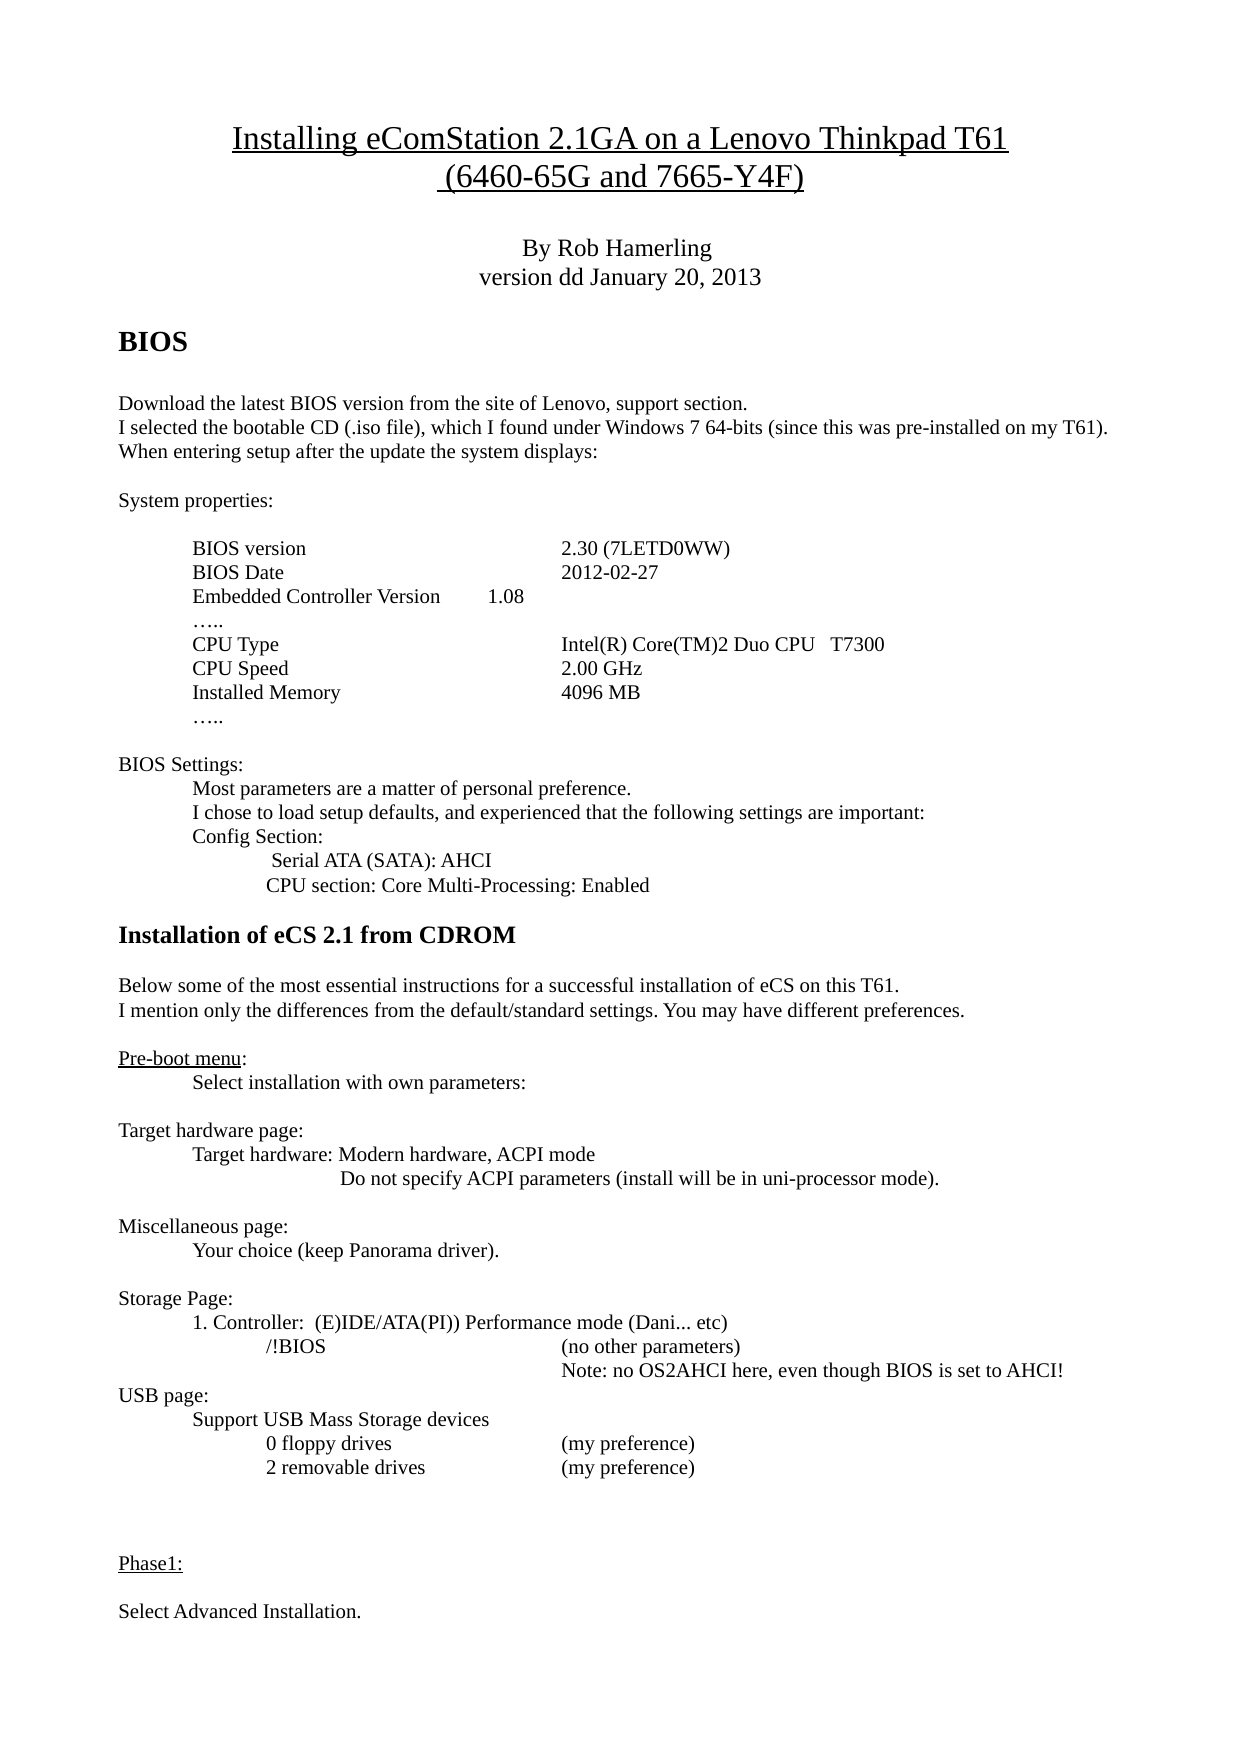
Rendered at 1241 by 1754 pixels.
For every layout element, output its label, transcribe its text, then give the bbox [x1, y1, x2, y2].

text /!BIOS (no other parameters) [118, 1334, 1122, 1358]
text CPU Type Intel(R) Core(TM)2 Duo CPU T7300 [118, 632, 1122, 656]
text Installation of eCS 2.1 from CDROM [118, 921, 1122, 949]
text Do not specify ACPI parameters (install will be in uni-processor mode). [118, 1166, 1122, 1190]
text Embedded Controller Version 1.08 [118, 584, 1122, 608]
text BIOS Settings: [118, 752, 1122, 776]
text ….. [118, 608, 1122, 632]
text System properties: [118, 487, 1122, 512]
text Select installation with own parameters: [118, 1070, 1122, 1094]
text Target hardware: Modern hardware, ACPI mode [118, 1142, 1122, 1166]
text ….. [118, 704, 1122, 728]
text (6460-65G and 7665-Y4F) [118, 156, 1122, 195]
text CPU Speed 2.00 GHz [118, 656, 1122, 680]
text Config Section: [118, 824, 1122, 848]
text BIOS Date 2012-02-27 [118, 560, 1122, 584]
text I selected the bootable CD (.iso file), which I found under Windows 7 64-bits (since this was pre-installed on my T61). When entering setup after the update the system displays: [118, 415, 1122, 463]
text 1. Controller: (E)IDE/ATA(PI)) Performance mode (Dani... etc) [118, 1310, 1122, 1334]
text Miscellaneous page: [118, 1214, 1122, 1238]
text Serial ATA (SATA): AHCI [118, 848, 1122, 872]
text I mention only the differences from the default/standard settings. You may have different preferences. [118, 997, 1122, 1022]
text Target hardware page: [118, 1118, 1122, 1142]
text By Rob Hamerling [118, 233, 1122, 262]
text 2 removable drives (my preference) [118, 1455, 1122, 1479]
text Support USB Mass Storage devices [118, 1407, 1122, 1431]
text Most parameters are a matter of personal preference. [118, 776, 1122, 800]
text BIOS version 2.30 (7LETD0WW) [118, 536, 1122, 560]
text Below some of the most essential instructions for a successful installation of eCS on this T61. [118, 973, 1122, 997]
text Note: no OS2AHCI here, even though BIOS is set to AHCI! [118, 1358, 1122, 1382]
text Installed Memory 4096 MB [118, 680, 1122, 704]
text CPU section: Core Multi-Processing: Enabled [118, 872, 1122, 897]
text BIOS [118, 324, 1122, 358]
text 0 floppy drives (my preference) [118, 1431, 1122, 1455]
text I chose to load setup defaults, and experienced that the following settings are important: [118, 800, 1122, 824]
text USB page: [118, 1382, 1122, 1407]
text Your choice (keep Panorama driver). [118, 1238, 1122, 1262]
text Pre-boot menu: [118, 1046, 1122, 1070]
text Storage Page: [118, 1286, 1122, 1310]
text Installing eComStation 2.1GA on a Lenovo Thinkpad T61 [118, 118, 1122, 156]
text Phase1: [118, 1551, 1122, 1575]
text Download the latest BIOS version from the site of Lenovo, support section. [118, 391, 1122, 415]
text Select Advanced Installation. [118, 1599, 1122, 1623]
text version dd January 20, 2013 [118, 262, 1122, 291]
